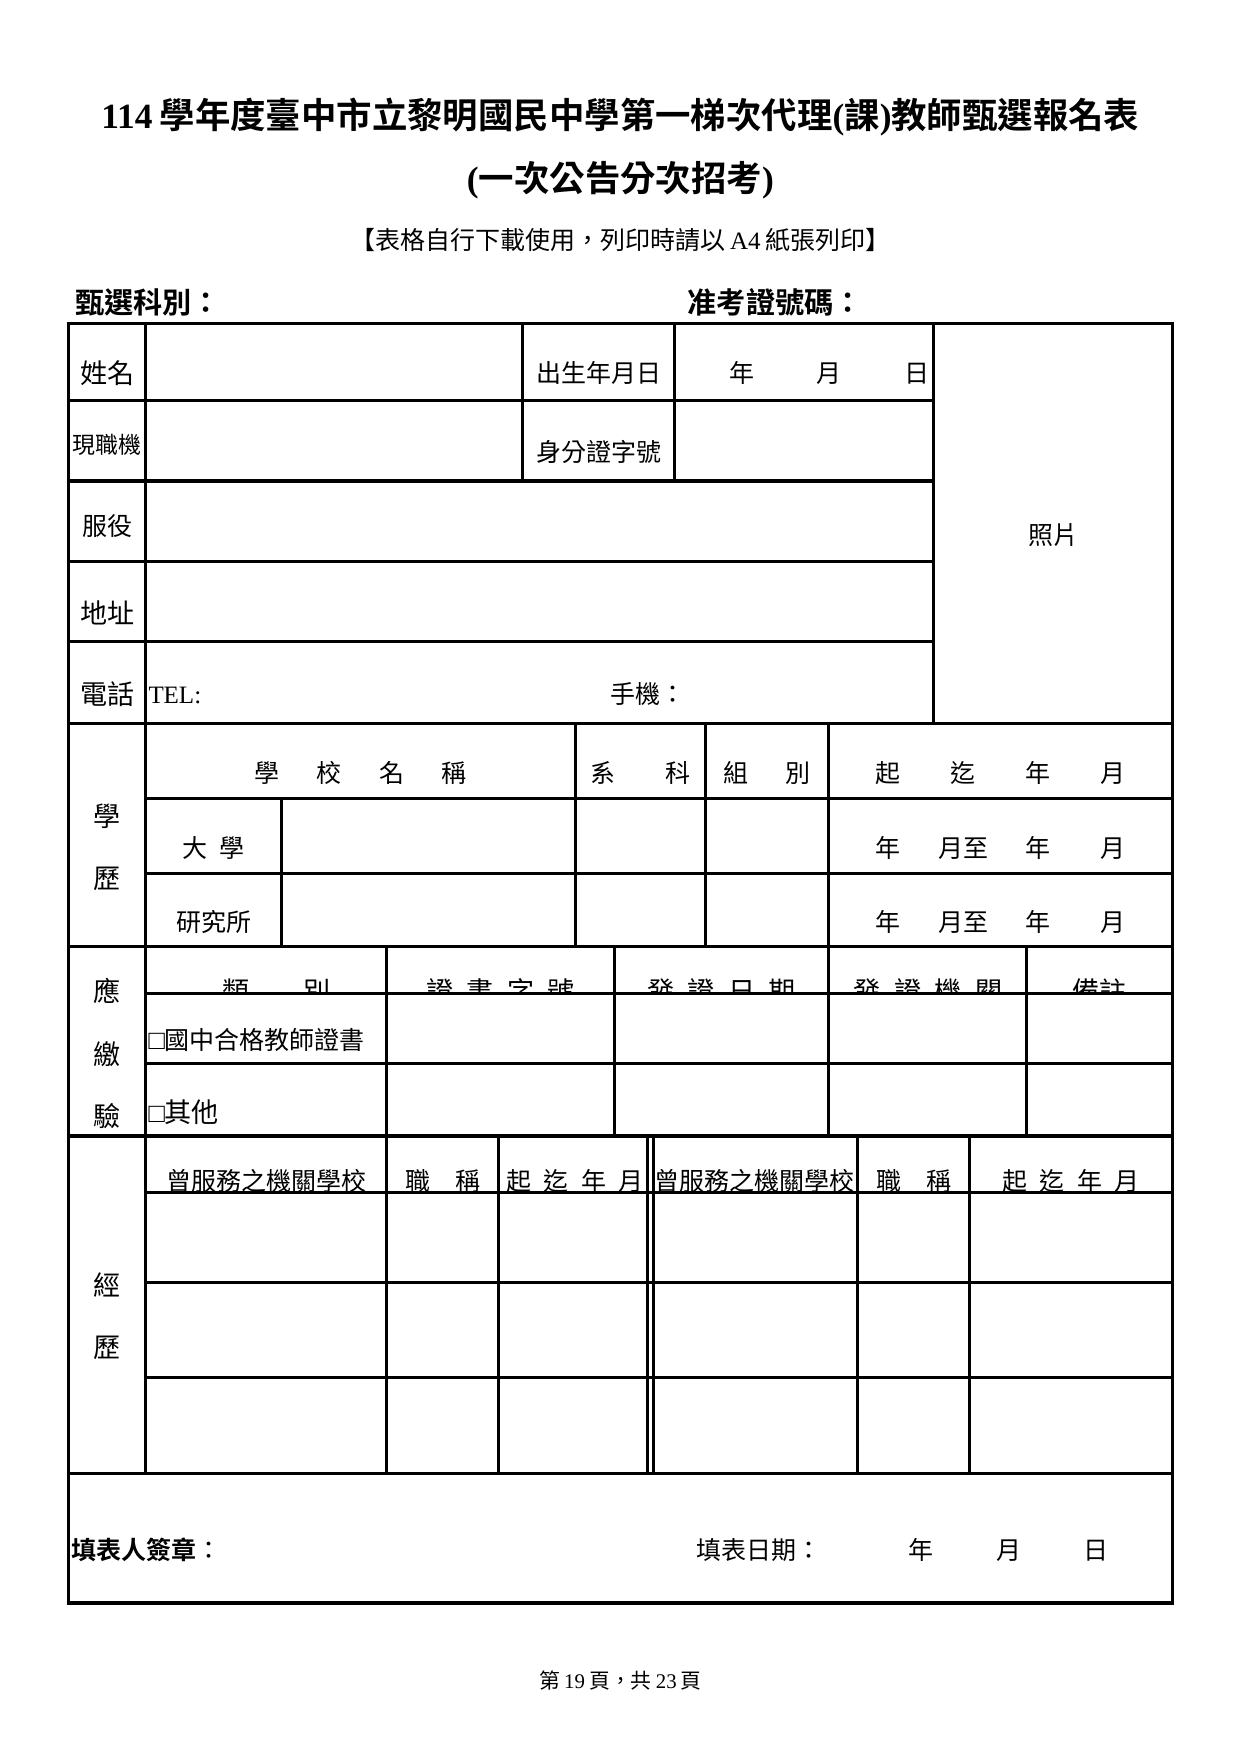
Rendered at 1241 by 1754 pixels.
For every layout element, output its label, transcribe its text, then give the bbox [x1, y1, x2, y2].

table_header 出生年月日 [524, 325, 673, 398]
table_cell [147, 1284, 385, 1376]
table_cell 地址 [70, 563, 144, 640]
table_cell [971, 1194, 1171, 1281]
table_cell [388, 1065, 575, 1134]
table_cell [388, 1194, 497, 1281]
text (一次公告分次招考) [75, 134, 1165, 197]
table_cell 職 稱 [859, 1138, 968, 1191]
table_cell [388, 995, 575, 1062]
table_cell 身分證字號 [524, 402, 673, 479]
table_cell 研究所 [147, 875, 280, 945]
table_cell [616, 1065, 827, 1134]
table_cell [830, 995, 1025, 1062]
table_cell 曾服務之機關學校 [147, 1138, 385, 1191]
table_cell [707, 875, 827, 945]
table_cell [147, 1379, 385, 1472]
table_cell 組 別 [707, 725, 827, 797]
table_cell □其他 [147, 1065, 385, 1134]
table_cell 系 科 [577, 725, 704, 797]
table_cell 填表人簽章： 填表日期： 年 月 日 [70, 1475, 1171, 1601]
table_cell □免役 □役畢 □服役中 [147, 483, 932, 560]
table_cell [655, 1284, 856, 1376]
table_cell 證 書 字 號 [388, 948, 613, 992]
table_cell [655, 1379, 856, 1472]
table_cell [859, 1284, 968, 1376]
text 114學年度臺中市立黎明國民中學第一梯次代理(課)教師甄選報名表 [75, 72, 1165, 134]
table_cell 備註 [1028, 948, 1171, 992]
table_cell 起 迄 年 月 [500, 1138, 646, 1191]
table_cell □國中合格教師證書 [147, 995, 385, 1062]
table_cell [147, 402, 521, 479]
table_cell 經 歷 [70, 1138, 144, 1472]
table_header 照片 [935, 325, 1171, 722]
table_cell 發 證 機 關 [830, 948, 1025, 992]
table_cell [971, 1284, 1171, 1376]
table_header [147, 325, 521, 398]
table_cell [676, 402, 932, 479]
table_cell [577, 800, 704, 872]
table_cell [388, 1379, 497, 1472]
table_cell [147, 1194, 385, 1281]
table_cell [1028, 995, 1171, 1062]
table_cell 服役 情形 [70, 483, 144, 560]
table_cell 起 迄 年 月 [830, 725, 1171, 797]
table_cell [1028, 1065, 1171, 1134]
table_cell [577, 875, 704, 945]
table_cell 發 證 日 期 [616, 948, 827, 992]
table_cell [616, 995, 827, 1062]
table_cell [575, 1065, 613, 1134]
table_cell [500, 1284, 646, 1376]
table_cell [655, 1194, 856, 1281]
table_cell [388, 1284, 497, 1376]
table_cell 應 繳 驗 證 件 [70, 948, 144, 1134]
table_cell 現職機關學校 [70, 402, 144, 479]
table_cell 電話 [70, 643, 144, 722]
table_cell 曾服務之機關學校 [655, 1138, 856, 1191]
table_cell [971, 1379, 1171, 1472]
table_cell 起 迄 年 月 [971, 1138, 1171, 1191]
table_cell [859, 1379, 968, 1472]
table_cell 職 稱 [388, 1138, 497, 1191]
table_cell [859, 1194, 968, 1281]
table_cell [707, 800, 827, 872]
text 甄選科別： 准考證號碼： [75, 259, 1165, 322]
table_cell 大 學 [147, 800, 280, 872]
table_header 年 月 日 [676, 325, 932, 398]
table_cell 年 月至 年 月 [830, 875, 1171, 945]
table_cell 年 月至 年 月 [830, 800, 1171, 872]
table_cell [147, 563, 932, 640]
table_cell [500, 1379, 646, 1472]
table_cell [283, 875, 574, 945]
table_cell 類 別 [147, 948, 385, 992]
table_header 姓名 [70, 325, 144, 398]
table_cell 學 校 名 稱 [147, 725, 574, 797]
table_cell [283, 800, 574, 872]
table_cell [575, 995, 613, 1062]
table_cell TEL: 手機： [147, 643, 932, 722]
table_cell [830, 1065, 1025, 1134]
table_cell [500, 1194, 646, 1281]
text 【表格自行下載使用，列印時請以A4紙張列印】 [75, 197, 1165, 259]
table_cell 學 歷 [70, 725, 144, 945]
